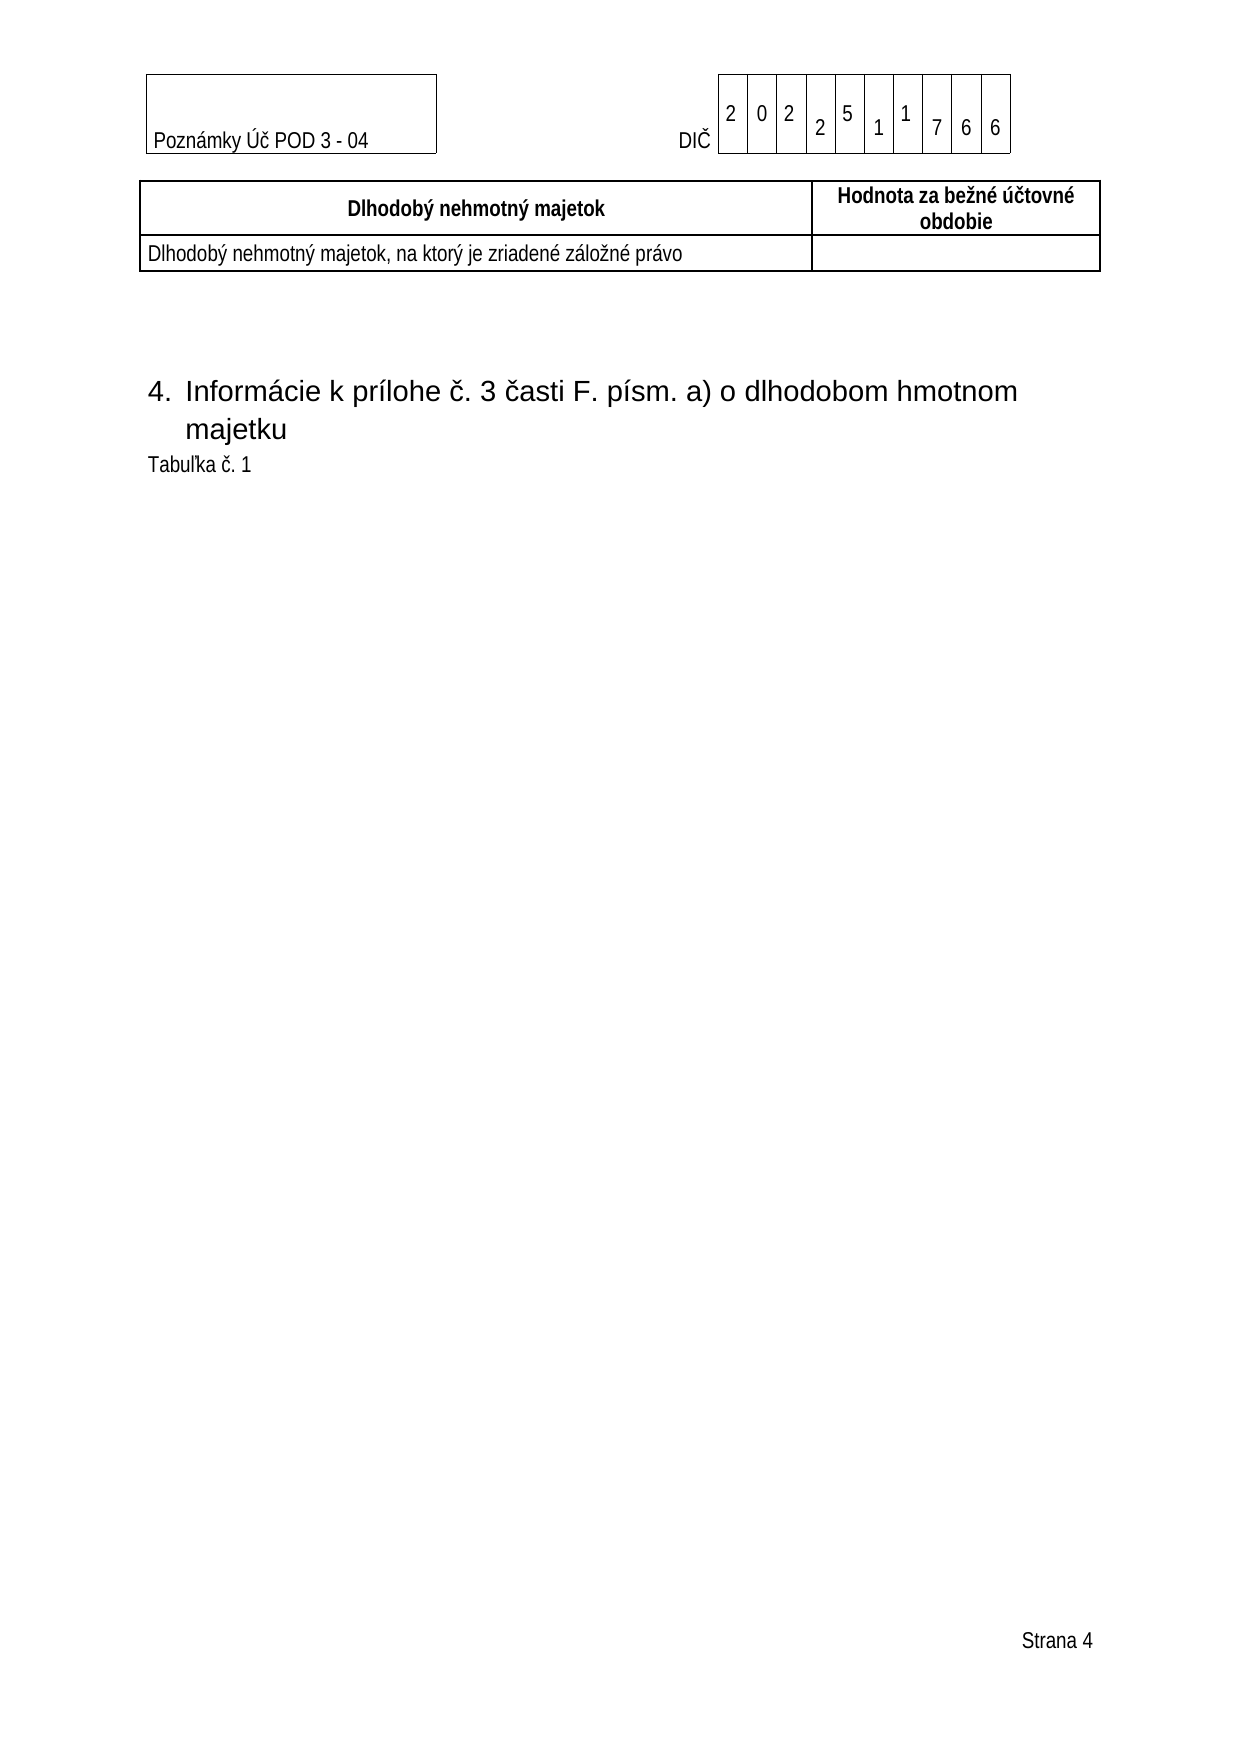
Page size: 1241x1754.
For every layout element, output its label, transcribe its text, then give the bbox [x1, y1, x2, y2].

table_header Hodnota za bežné účtovné obdobie [813, 182, 1099, 234]
table_cell Dlhodobý nehmotný majetok, na ktorý je zriadené záložné právo [141, 236, 811, 270]
title Informácie k prílohe č. 3 časti F. písm. a) o dlhodobom hmotnom majetku [148, 374, 1093, 446]
table_cell [813, 236, 1099, 270]
table_header Dlhodobý nehmotný majetok [141, 182, 811, 234]
text Tabuľka č. 1 [148, 451, 1093, 477]
